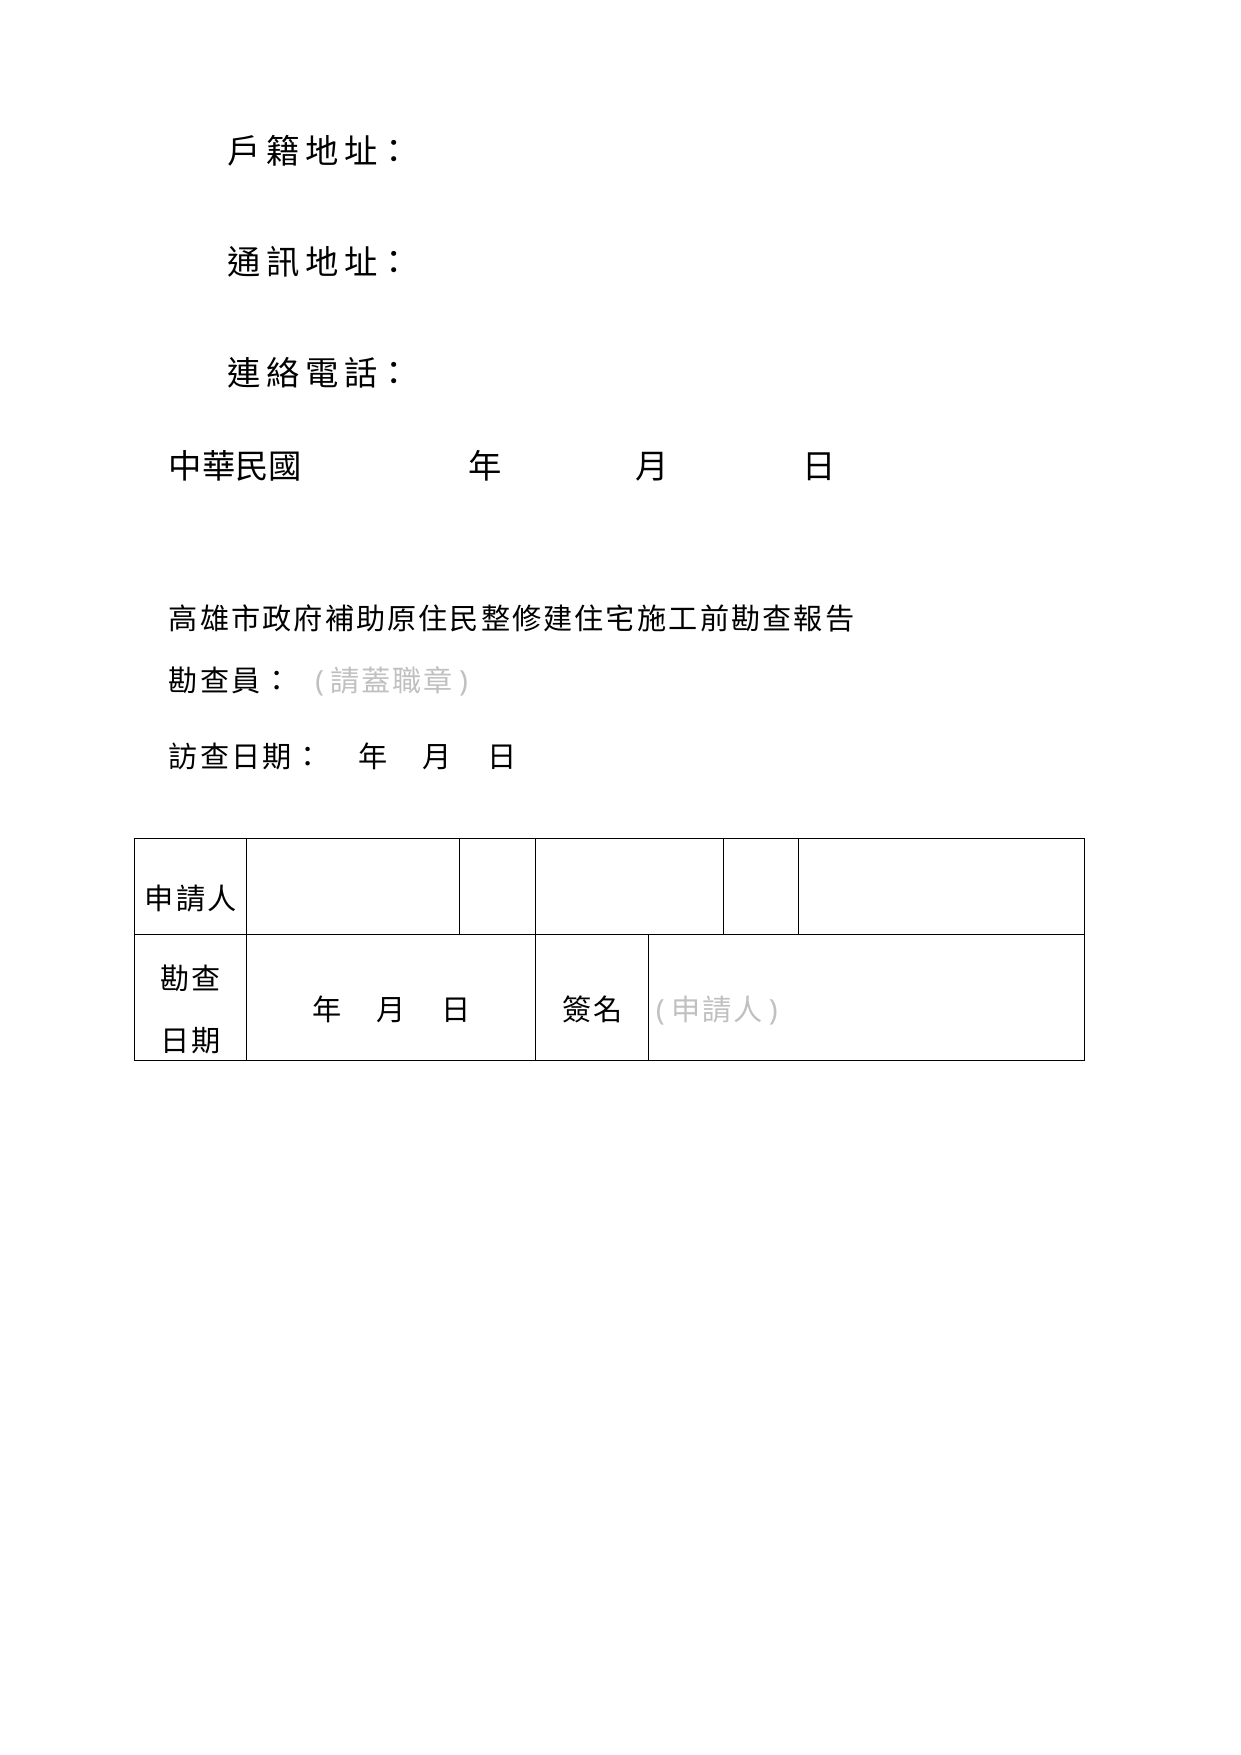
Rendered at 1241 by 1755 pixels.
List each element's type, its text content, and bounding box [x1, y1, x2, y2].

table_header [799, 839, 1084, 934]
table_cell (申請人) [649, 935, 1084, 1060]
table_header 申請人 [135, 839, 246, 934]
table_header [724, 839, 798, 934]
table_cell 年 月 日 [247, 935, 535, 1060]
table_header [460, 839, 535, 934]
text 高雄市政府補助原住民整修建住宅施工前勘查報告 [169, 575, 1087, 637]
text 勘查員： (請蓋職章) [169, 637, 1087, 700]
table_cell 簽名 [536, 935, 648, 1060]
text 連絡電話： [228, 329, 1087, 392]
table_header [536, 839, 723, 934]
text 戶籍地址： [228, 108, 1087, 170]
text 通訊地址： [228, 218, 1087, 281]
text 訪查日期： 年 月 日 [169, 713, 1087, 776]
table_cell 勘查 日期 [135, 935, 246, 1060]
table_header [247, 839, 459, 934]
text 中華民國 年 月 日 [169, 440, 1087, 488]
